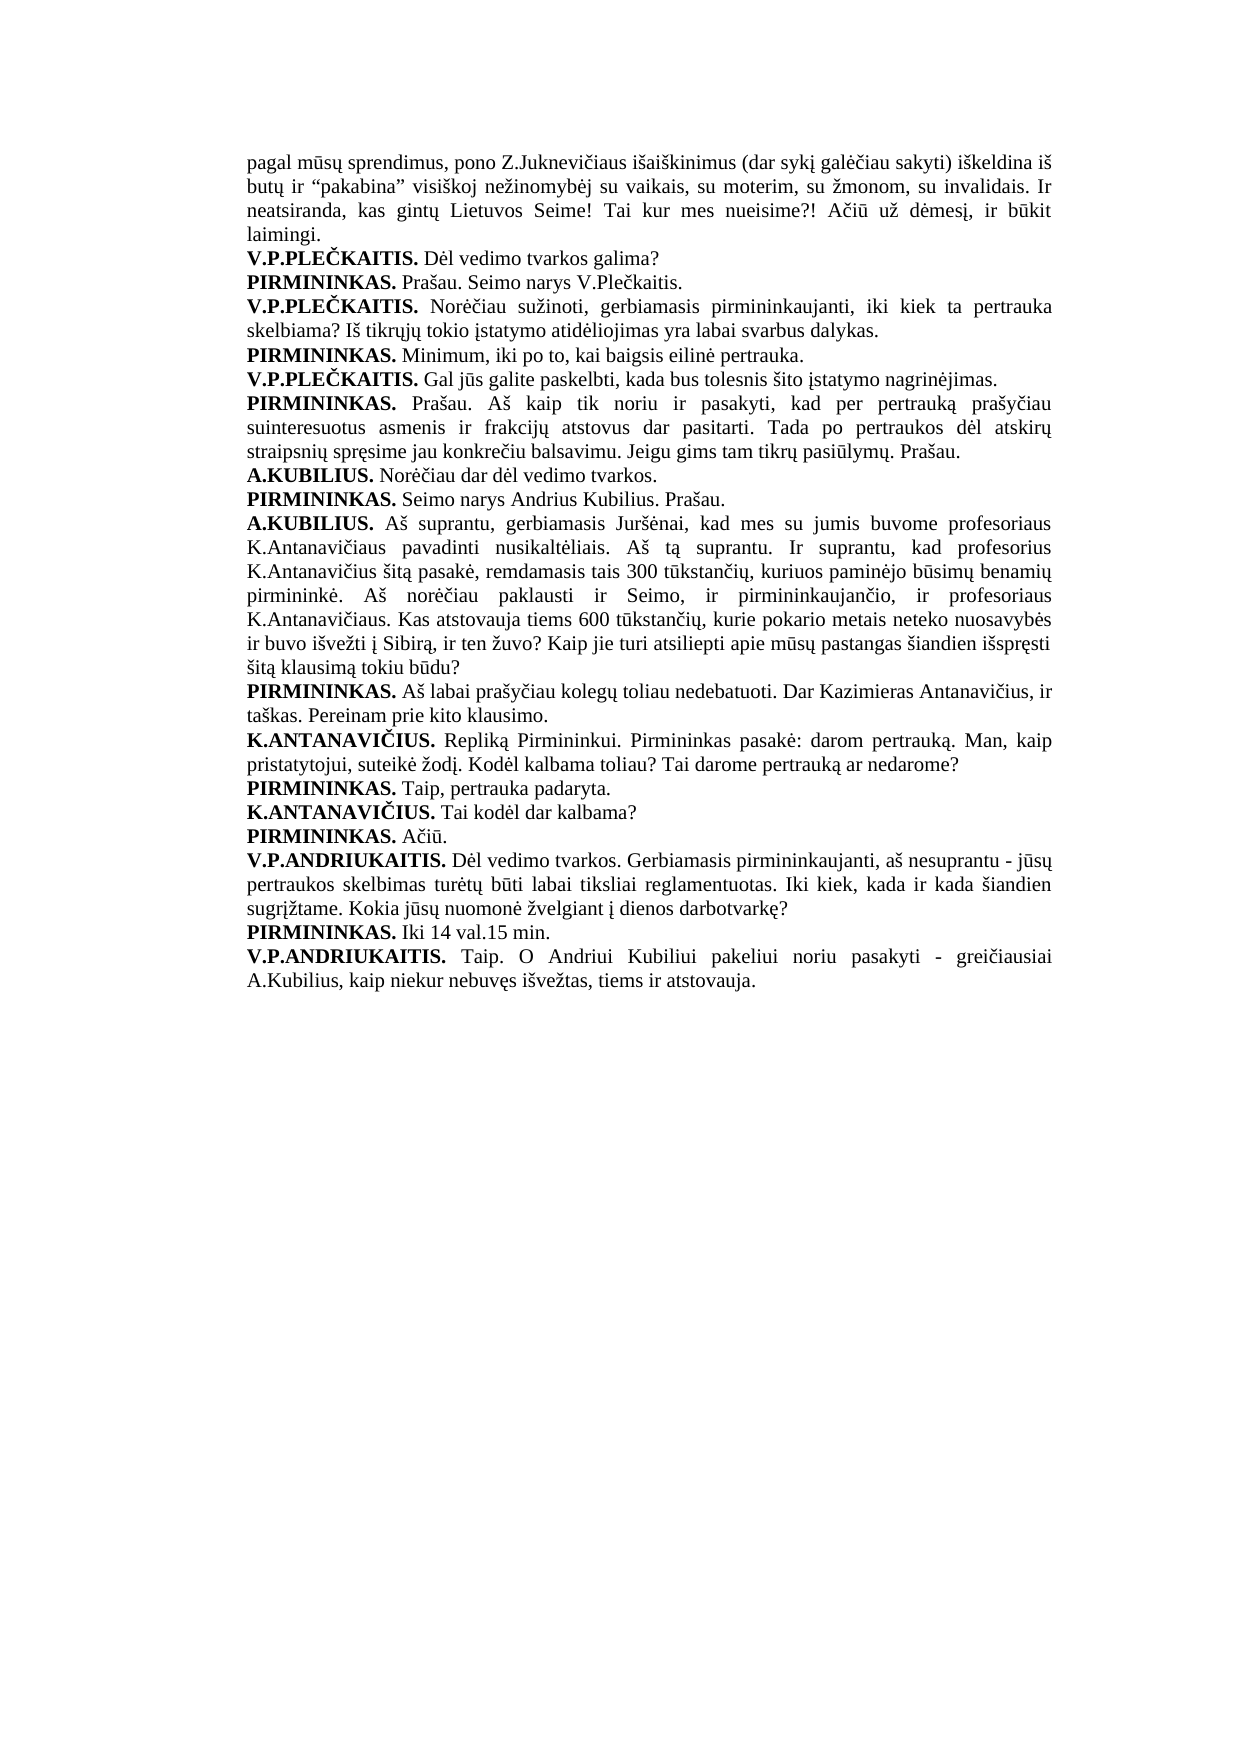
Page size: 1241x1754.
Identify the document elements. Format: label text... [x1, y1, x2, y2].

text PIRMININKAS. Iki 14 val.15 min. [247, 920, 1053, 944]
text PIRMININKAS. Seimo narys Andrius Kubilius. Prašau. [247, 487, 1053, 511]
text pagal mūsų sprendimus, pono Z.Juknevičiaus išaiškinimus (dar sykį galėčiau sakyti) iškeldina iš butų ir “pakabina” visiškoj nežinomybėj su vaikais, su moterim, su žmonom, su invalidais. Ir neatsiranda, kas gintų Lietuvos Seime! Tai kur mes nueisime?! Ačiū už dėmesį, ir būkit laimingi. [247, 150, 1053, 246]
text PIRMININKAS. Ačiū. [247, 824, 1053, 848]
text V.P.ANDRIUKAITIS. Dėl vedimo tvarkos. Gerbiamasis pirmininkaujanti, aš nesuprantu - jūsų pertraukos skelbimas turėtų būti labai tiksliai reglamentuotas. Iki kiek, kada ir kada šiandien sugrįžtame. Kokia jūsų nuomonė žvelgiant į dienos darbotvarkę? [247, 848, 1053, 920]
text K.ANTANAVIČIUS. Tai kodėl dar kalbama? [247, 800, 1053, 824]
text V.P.ANDRIUKAITIS. Taip. O Andriui Kubiliui pakeliui noriu pasakyti - greičiausiai A.Kubilius, kaip niekur nebuvęs išvežtas, tiems ir atstovauja. [247, 944, 1053, 992]
text K.ANTANAVIČIUS. Repliką Pirmininkui. Pirmininkas pasakė: darom pertrauką. Man, kaip pristatytojui, suteikė žodį. Kodėl kalbama toliau? Tai darome pertrauką ar nedarome? [247, 727, 1053, 776]
text PIRMININKAS. Aš labai prašyčiau kolegų toliau nedebatuoti. Dar Kazimieras Antanavičius, ir taškas. Pereinam prie kito klausimo. [247, 679, 1053, 727]
text V.P.PLEČKAITIS. Norėčiau sužinoti, gerbiamasis pirmininkaujanti, iki kiek ta pertrauka skelbiama? Iš tikrųjų tokio įstatymo atidėliojimas yra labai svarbus dalykas. [247, 294, 1053, 342]
text V.P.PLEČKAITIS. Dėl vedimo tvarkos galima? [247, 246, 1053, 270]
text PIRMININKAS. Taip, pertrauka padaryta. [247, 776, 1053, 800]
text A.KUBILIUS. Aš suprantu, gerbiamasis Juršėnai, kad mes su jumis buvome profesoriaus K.Antanavičiaus pavadinti nusikaltėliais. Aš tą suprantu. Ir suprantu, kad profesorius K.Antanavičius šitą pasakė, remdamasis tais 300 tūkstančių, kuriuos paminėjo būsimų benamių pirmininkė. Aš norėčiau paklausti ir Seimo, ir pirmininkaujančio, ir profesoriaus K.Antanavičiaus. Kas atstovauja tiems 600 tūkstančių, kurie pokario metais neteko nuosavybės ir buvo išvežti į Sibirą, ir ten žuvo? Kaip jie turi atsiliepti apie mūsų pastangas šiandien išspręsti šitą klausimą tokiu būdu? [247, 511, 1053, 679]
text PIRMININKAS. Prašau. Seimo narys V.Plečkaitis. [247, 270, 1053, 294]
text A.KUBILIUS. Norėčiau dar dėl vedimo tvarkos. [247, 463, 1053, 487]
text PIRMININKAS. Minimum, iki po to, kai baigsis eilinė pertrauka. [247, 342, 1053, 367]
text V.P.PLEČKAITIS. Gal jūs galite paskelbti, kada bus tolesnis šito įstatymo nagrinėjimas. [247, 367, 1053, 391]
text PIRMININKAS. Prašau. Aš kaip tik noriu ir pasakyti, kad per pertrauką prašyčiau suinteresuotus asmenis ir frakcijų atstovus dar pasitarti. Tada po pertraukos dėl atskirų straipsnių spręsime jau konkrečiu balsavimu. Jeigu gims tam tikrų pasiūlymų. Prašau. [247, 391, 1053, 463]
